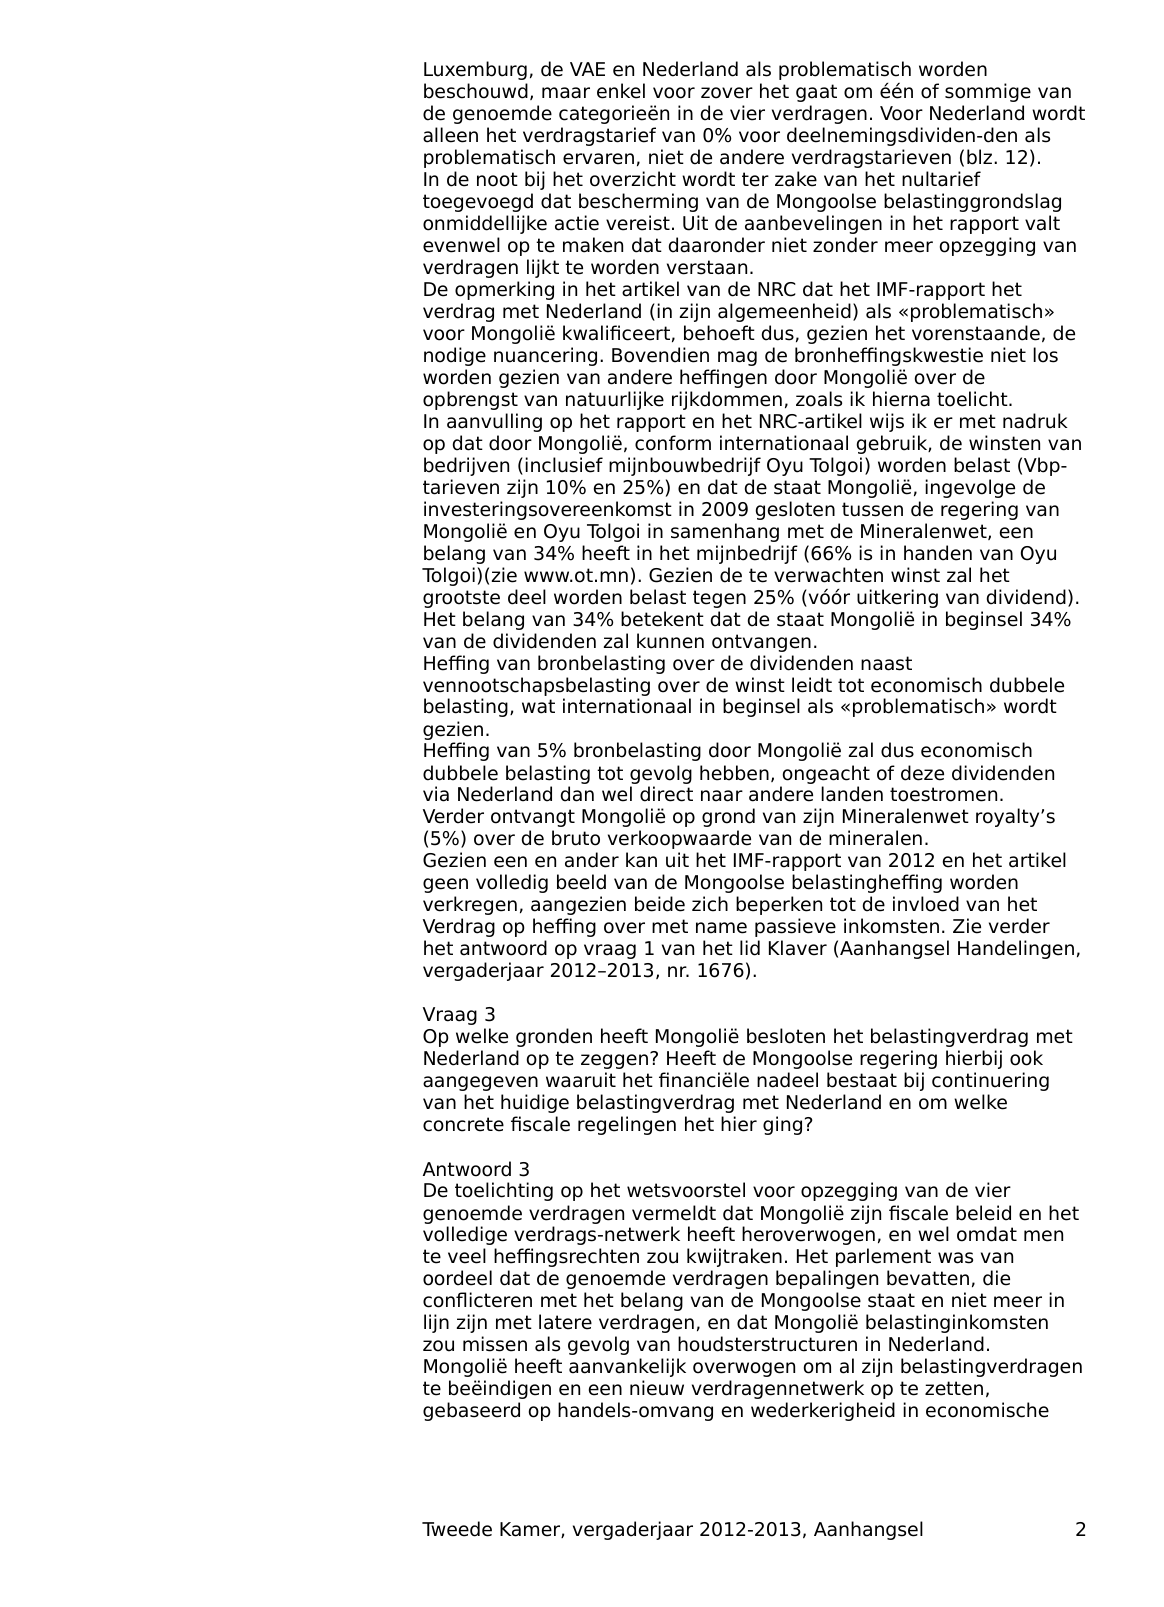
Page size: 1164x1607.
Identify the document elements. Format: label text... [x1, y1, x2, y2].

text Op welke gronden heeft Mongolië besloten het belastingverdrag met Nederland op te zeggen? Heeft de Mongoolse regering hierbij ook aangegeven waaruit het financiële nadeel bestaat bij continuering van het huidige belastingverdrag met Nederland en om welke concrete fiscale regelingen het hier ging? [422, 1026, 1087, 1136]
text De toelichting op het wetsvoorstel voor opzegging van de vier genoemde verdragen vermeldt dat Mongolië zijn fiscale beleid en het volledige verdrags-netwerk heeft heroverwogen, en wel omdat men te veel heffingsrechten zou kwijtraken. Het parlement was van oordeel dat de genoemde verdragen bepalingen bevatten, die conflicteren met het belang van de Mongoolse staat en niet meer in lijn zijn met latere verdragen, en dat Mongolië belastinginkomsten zou missen als gevolg van houdsterstructuren in Nederland. [422, 1180, 1087, 1356]
text Heffing van 5% bronbelasting door Mongolië zal dus economisch dubbele belasting tot gevolg hebben, ongeacht of deze dividenden via Nederland dan wel direct naar andere landen toestromen. [422, 740, 1087, 806]
text In aanvulling op het rapport en het NRC-artikel wijs ik er met nadruk op dat door Mongolië, conform internationaal gebruik, de winsten van bedrijven (inclusief mijnbouwbedrijf Oyu Tolgoi) worden belast (Vbp-tarieven zijn 10% en 25%) en dat de staat Mongolië, ingevolge de investeringsovereenkomst in 2009 gesloten tussen de regering van Mongolië en Oyu Tolgoi in samenhang met de Mineralenwet, een belang van 34% heeft in het mijnbedrijf (66% is in handen van Oyu Tolgoi)(zie www.ot.mn). Gezien de te verwachten winst zal het grootste deel worden belast tegen 25% (vóór uitkering van dividend). Het belang van 34% betekent dat de staat Mongolië in beginsel 34% van de dividenden zal kunnen ontvangen. [422, 411, 1087, 652]
text Antwoord 3 [422, 1158, 1087, 1180]
text Gezien een en ander kan uit het IMF-rapport van 2012 en het artikel geen volledig beeld van de Mongoolse belastingheffing worden verkregen, aangezien beide zich beperken tot de invloed van het Verdrag op heffing over met name passieve inkomsten. Zie verder het antwoord op vraag 1 van het lid Klaver (Aanhangsel Handelingen, vergaderjaar 2012–2013, nr. 1676). [422, 850, 1087, 982]
text Mongolië heeft aanvankelijk overwogen om al zijn belastingverdragen te beëindigen en een nieuw verdragennetwerk op te zetten, gebaseerd op handels-omvang en wederkerigheid in economische [422, 1356, 1087, 1422]
text De opmerking in het artikel van de NRC dat het IMF-rapport het verdrag met Nederland (in zijn algemeenheid) als «problematisch» voor Mongolië kwalificeert, behoeft dus, gezien het vorenstaande, de nodige nuancering. Bovendien mag de bronheffingskwestie niet los worden gezien van andere heffingen door Mongolië over de opbrengst van natuurlijke rijkdommen, zoals ik hierna toelicht. [422, 279, 1087, 411]
text Vraag 3 [422, 1004, 1087, 1026]
text Verder ontvangt Mongolië op grond van zijn Mineralenwet royalty’s (5%) over de bruto verkoopwaarde van de mineralen. [422, 806, 1087, 850]
text Heffing van bronbelasting over de dividenden naast vennootschapsbelasting over de winst leidt tot economisch dubbele belasting, wat internationaal in beginsel als «problematisch» wordt gezien. [422, 652, 1087, 740]
text In de noot bij het overzicht wordt ter zake van het nultarief toegevoegd dat bescherming van de Mongoolse belastinggrondslag onmiddellijke actie vereist. Uit de aanbevelingen in het rapport valt evenwel op te maken dat daaronder niet zonder meer opzegging van verdragen lijkt te worden verstaan. [422, 169, 1087, 279]
text Luxemburg, de VAE en Nederland als problematisch worden beschouwd, maar enkel voor zover het gaat om één of sommige van de genoemde categorieën in de vier verdragen. Voor Nederland wordt alleen het verdragstarief van 0% voor deelnemingsdividen-den als problematisch ervaren, niet de andere verdragstarieven (blz. 12). [422, 59, 1087, 169]
